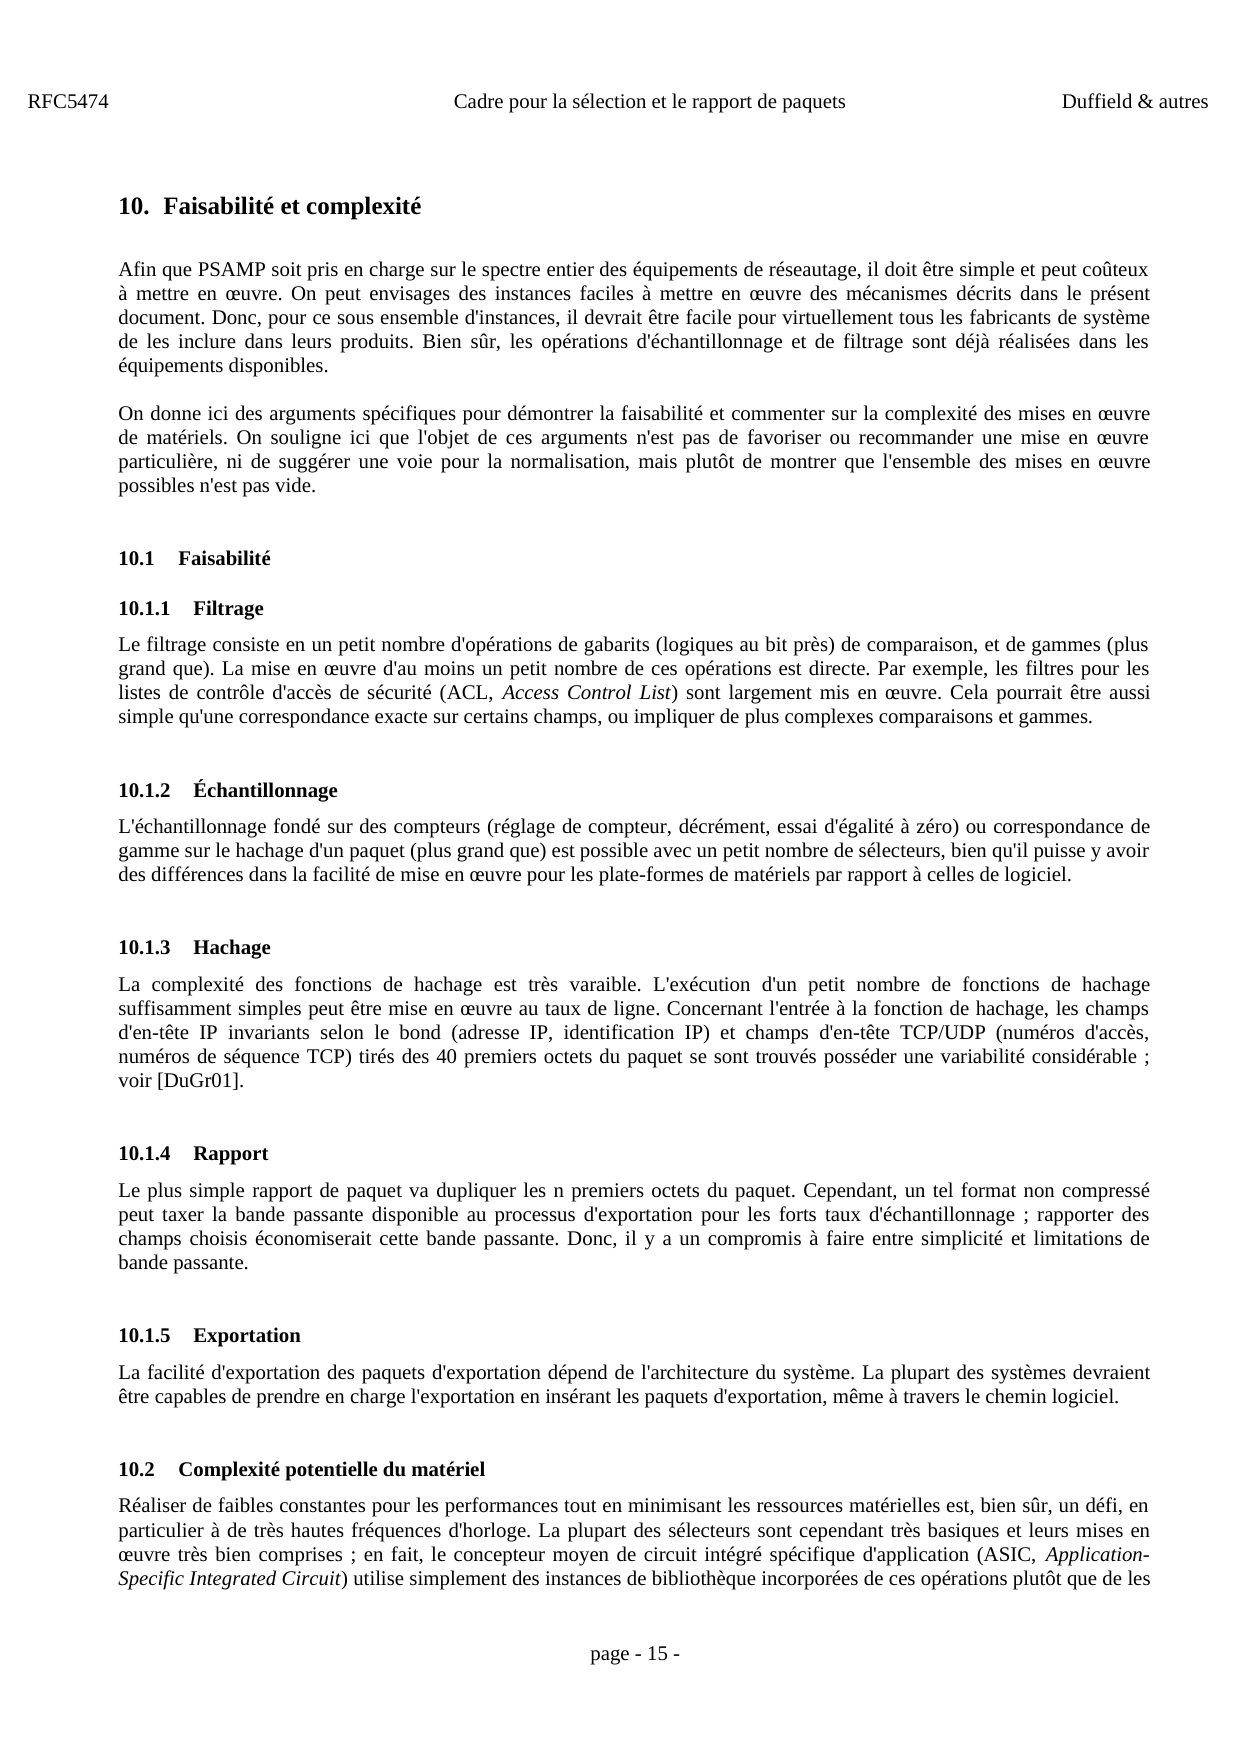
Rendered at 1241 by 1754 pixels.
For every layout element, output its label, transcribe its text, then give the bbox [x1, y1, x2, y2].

text Afin que PSAMP soit pris en charge sur le spectre entier des équipements de réseautage, il doit être simple et peut coûteux à mettre en œuvre. On peut envisages des instances faciles à mettre en œuvre des mécanismes décrits dans le présent document. Donc, pour ce sous ensemble d'instances, il devrait être facile pour virtuellement tous les fabricants de système de les inclure dans leurs produits. Bien sûr, les opérations d'échantillonnage et de filtrage sont déjà réalisées dans les équipements disponibles. [118, 256, 1152, 377]
text Réaliser de faibles constantes pour les performances tout en minimisant les ressources matérielles est, bien sûr, un défi, en particulier à de très hautes fréquences d'horloge. La plupart des sélecteurs sont cependant très basiques et leurs mises en œuvre très bien comprises ; en fait, le concepteur moyen de circuit intégré spécifique d'application (ASIC, Application-Specific Integrated Circuit) utilise simplement des instances de bibliothèque incorporées de ces opérations plutôt que de les [118, 1493, 1152, 1590]
subtitle 10.2 Complexité potentielle du matériel [118, 1457, 1152, 1481]
text La facilité d'exportation des paquets d'exportation dépend de l'architecture du système. La plupart des systèmes devraient être capables de prendre en charge l'exportation en insérant les paquets d'exportation, même à travers le chemin logiciel. [118, 1360, 1152, 1408]
text Le plus simple rapport de paquet va dupliquer les n premiers octets du paquet. Cependant, un tel format non compressé peut taxer la bande passante disponible au processus d'exportation pour les forts taux d'échantillonnage ; rapporter des champs choisis économiserait cette bande passante. Donc, il y a un compromis à faire entre simplicité et limitations de bande passante. [118, 1178, 1152, 1274]
subtitle 10. Faisabilité et complexité [118, 191, 1152, 220]
subtitle 10.1.2 Échantillonnage [118, 777, 1152, 802]
text On donne ici des arguments spécifiques pour démontrer la faisabilité et commenter sur la complexité des mises en œuvre de matériels. On souligne ici que l'objet de ces arguments n'est pas de favoriser ou recommander une mise en œuvre particulière, ni de suggérer une voie pour la normalisation, mais plutôt de montrer que l'ensemble des mises en œuvre possibles n'est pas vide. [118, 401, 1152, 497]
text Le filtrage consiste en un petit nombre d'opérations de gabarits (logiques au bit près) de comparaison, et de gammes (plus grand que). La mise en œuvre d'au moins un petit nombre de ces opérations est directe. Par exemple, les filtres pour les listes de contrôle d'accès de sécurité (ACL, Access Control List) sont largement mis en œuvre. Cela pourrait être aussi simple qu'une correspondance exacte sur certains champs, ou impliquer de plus complexes comparaisons et gammes. [118, 632, 1152, 728]
subtitle 10.1 Faisabilité [118, 546, 1152, 570]
subtitle 10.1.5 Exportation [118, 1323, 1152, 1347]
subtitle 10.1.1 Filtrage [118, 596, 1152, 620]
subtitle 10.1.3 Hachage [118, 935, 1152, 959]
text La complexité des fonctions de hachage est très varaible. L'exécution d'un petit nombre de fonctions de hachage suffisamment simples peut être mise en œuvre au taux de ligne. Concernant l'entrée à la fonction de hachage, les champs d'en-tête IP invariants selon le bond (adresse IP, identification IP) et champs d'en-tête TCP/UDP (numéros d'accès, numéros de séquence TCP) tirés des 40 premiers octets du paquet se sont trouvés posséder une variabilité considérable ; voir [DuGr01]. [118, 972, 1152, 1092]
text L'échantillonnage fondé sur des compteurs (réglage de compteur, décrément, essai d'égalité à zéro) ou correspondance de gamme sur le hachage d'un paquet (plus grand que) est possible avec un petit nombre de sélecteurs, bien qu'il puisse y avoir des différences dans la facilité de mise en œuvre pour les plate-formes de matériels par rapport à celles de logiciel. [118, 814, 1152, 886]
subtitle 10.1.4 Rapport [118, 1141, 1152, 1165]
